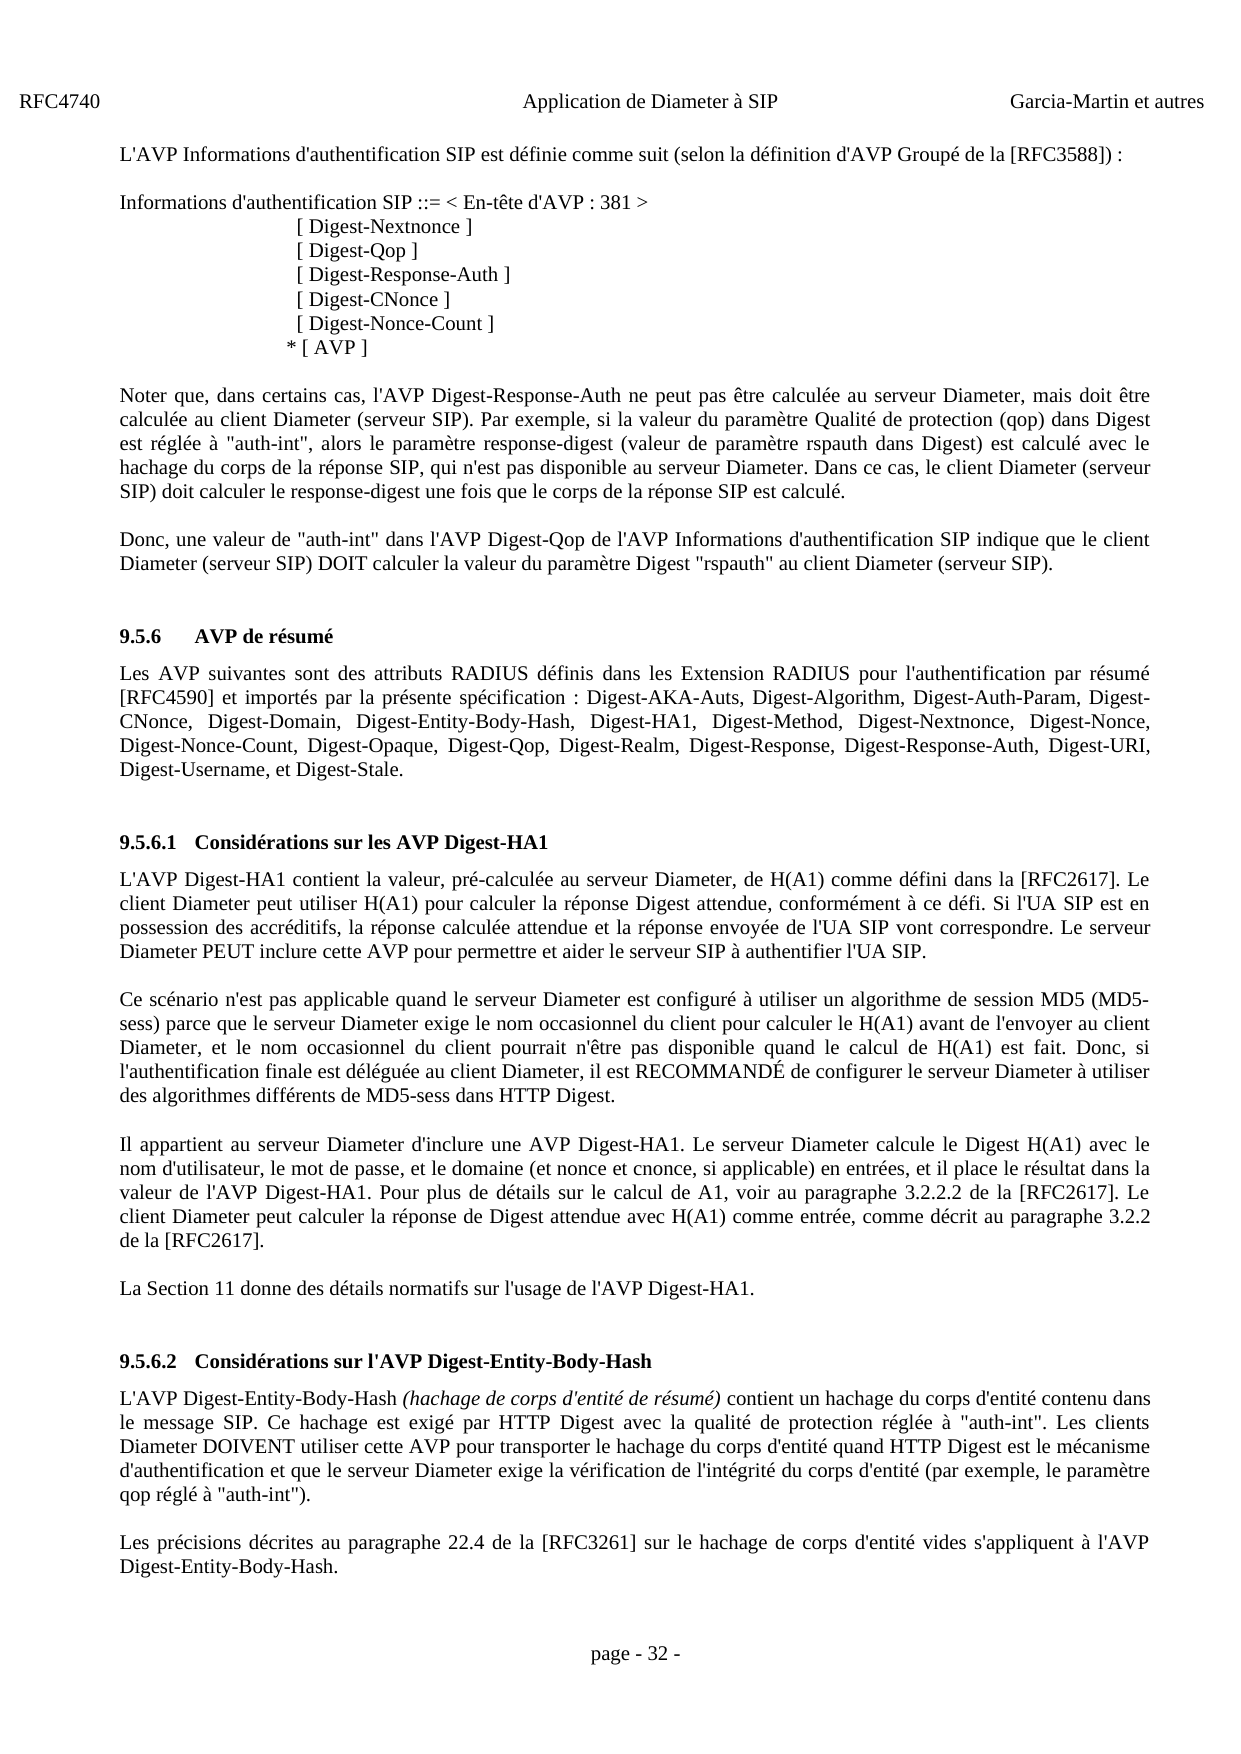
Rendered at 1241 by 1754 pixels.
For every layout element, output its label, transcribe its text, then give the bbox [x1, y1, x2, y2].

text [ Digest-CNonce ] [119, 286, 1152, 311]
text [ Digest-Qop ] [119, 238, 1152, 262]
text [ Digest-Nonce-Count ] [119, 311, 1152, 334]
text Informations d'authentification SIP ::= < En-tête d'AVP : 381 > [119, 190, 1152, 214]
text La Section 11 donne des détails normatifs sur l'usage de l'AVP Digest-HA1. [119, 1276, 1152, 1300]
subtitle 9.5.6.1 Considérations sur les AVP Digest-HA1 [119, 830, 1152, 854]
text Les AVP suivantes sont des attributs RADIUS définis dans les Extension RADIUS pour l'authentification par résumé [RFC4590] et importés par la présente spécification : Digest-AKA-Auts, Digest-Algorithm, Digest-Auth-Param, Digest-CNonce, Digest-Domain, Digest-Entity-Body-Hash, Digest-HA1, Digest-Method, Digest-Nextnonce, Digest-Nonce, Digest-Nonce-Count, Digest-Opaque, Digest-Qop, Digest-Realm, Digest-Response, Digest-Response-Auth, Digest-URI, Digest-Username, et Digest-Stale. [119, 661, 1152, 781]
text Il appartient au serveur Diameter d'inclure une AVP Digest-HA1. Le serveur Diameter calcule le Digest H(A1) avec le nom d'utilisateur, le mot de passe, et le domaine (et nonce et cnonce, si applicable) en entrées, et il place le résultat dans la valeur de l'AVP Digest-HA1. Pour plus de détails sur le calcul de A1, voir au paragraphe 3.2.2.2 de la [RFC2617]. Le client Diameter peut calculer la réponse de Digest attendue avec H(A1) comme entrée, comme décrit au paragraphe 3.2.2 de la [RFC2617]. [119, 1131, 1152, 1252]
text [ Digest-Response-Auth ] [119, 262, 1152, 286]
text * [ AVP ] [119, 334, 1152, 359]
text Donc, une valeur de "auth-int" dans l'AVP Digest-Qop de l'AVP Informations d'authentification SIP indique que le client Diameter (serveur SIP) DOIT calculer la valeur du paramètre Digest "rspauth" au client Diameter (serveur SIP). [119, 527, 1152, 575]
text L'AVP Informations d'authentification SIP est définie comme suit (selon la définition d'AVP Groupé de la [RFC3588]) : [119, 142, 1152, 166]
text Ce scénario n'est pas applicable quand le serveur Diameter est configuré à utiliser un algorithme de session MD5 (MD5-sess) parce que le serveur Diameter exige le nom occasionnel du client pour calculer le H(A1) avant de l'envoyer au client Diameter, et le nom occasionnel du client pourrait n'être pas disponible quand le calcul de H(A1) est fait. Donc, si l'authentification finale est déléguée au client Diameter, il est RECOMMANDÉ de configurer le serveur Diameter à utiliser des algorithmes différents de MD5-sess dans HTTP Digest. [119, 987, 1152, 1107]
subtitle 9.5.6 AVP de résumé [119, 624, 1152, 648]
text Les précisions décrites au paragraphe 22.4 de la [RFC3261] sur le hachage de corps d'entité vides s'appliquent à l'AVP Digest-Entity-Body-Hash. [119, 1530, 1152, 1578]
text L'AVP Digest-HA1 contient la valeur, pré-calculée au serveur Diameter, de H(A1) comme défini dans la [RFC2617]. Le client Diameter peut utiliser H(A1) pour calculer la réponse Digest attendue, conformément à ce défi. Si l'UA SIP est en possession des accréditifs, la réponse calculée attendue et la réponse envoyée de l'UA SIP vont correspondre. Le serveur Diameter PEUT inclure cette AVP pour permettre et aider le serveur SIP à authentifier l'UA SIP. [119, 867, 1152, 963]
text Noter que, dans certains cas, l'AVP Digest-Response-Auth ne peut pas être calculée au serveur Diameter, mais doit être calculée au client Diameter (serveur SIP). Par exemple, si la valeur du paramètre Qualité de protection (qop) dans Digest est réglée à "auth-int", alors le paramètre response-digest (valeur de paramètre rspauth dans Digest) est calculé avec le hachage du corps de la réponse SIP, qui n'est pas disponible au serveur Diameter. Dans ce cas, le client Diameter (serveur SIP) doit calculer le response-digest une fois que le corps de la réponse SIP est calculé. [119, 383, 1152, 503]
subtitle 9.5.6.2 Considérations sur l'AVP Digest-Entity-Body-Hash [119, 1349, 1152, 1373]
text [ Digest-Nextnonce ] [119, 214, 1152, 238]
text L'AVP Digest-Entity-Body-Hash (hachage de corps d'entité de résumé) contient un hachage du corps d'entité contenu dans le message SIP. Ce hachage est exigé par HTTP Digest avec la qualité de protection réglée à "auth-int". Les clients Diameter DOIVENT utiliser cette AVP pour transporter le hachage du corps d'entité quand HTTP Digest est le mécanisme d'authentification et que le serveur Diameter exige la vérification de l'intégrité du corps d'entité (par exemple, le paramètre qop réglé à "auth-int"). [119, 1386, 1152, 1506]
